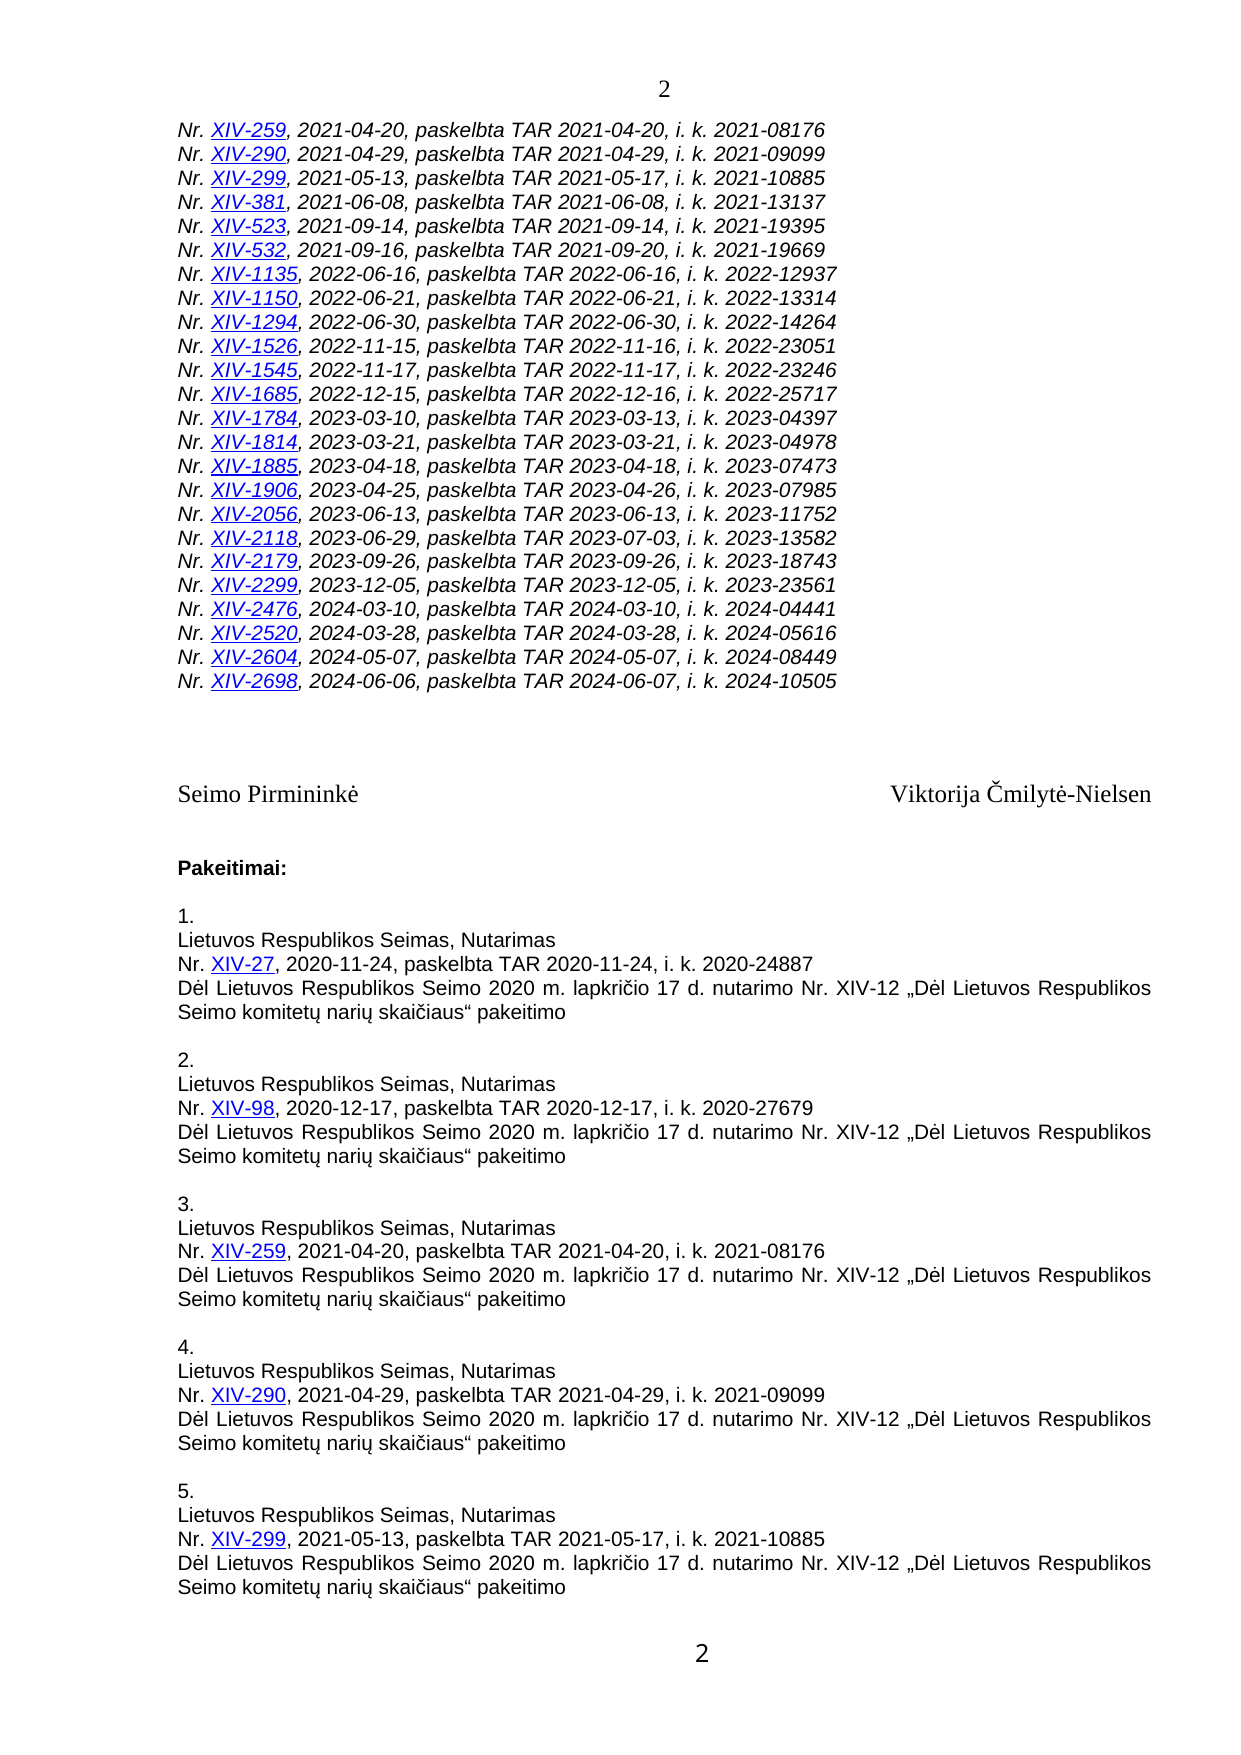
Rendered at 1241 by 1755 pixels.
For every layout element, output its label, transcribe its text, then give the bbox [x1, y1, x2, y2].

text Nr. XIV-299, 2021-05-13, paskelbta TAR 2021-05-17, i. k. 2021-10885 [177, 166, 1152, 190]
text Dėl Lietuvos Respublikos Seimo 2020 m. lapkričio 17 d. nutarimo Nr. XIV-12 „Dėl Lietuvos Respublikos Seimo komitetų narių skaičiaus“ pakeitimo [177, 976, 1152, 1024]
text Lietuvos Respublikos Seimas, Nutarimas [177, 1503, 1152, 1527]
text Nr. XIV-259, 2021-04-20, paskelbta TAR 2021-04-20, i. k. 2021-08176 [177, 1239, 1152, 1263]
text 4. [177, 1335, 1152, 1359]
text Nr. XIV-2179, 2023-09-26, paskelbta TAR 2023-09-26, i. k. 2023-18743 [177, 549, 1152, 573]
text Nr. XIV-1294, 2022-06-30, paskelbta TAR 2022-06-30, i. k. 2022-14264 [177, 310, 1152, 334]
text Lietuvos Respublikos Seimas, Nutarimas [177, 1072, 1152, 1096]
text Dėl Lietuvos Respublikos Seimo 2020 m. lapkričio 17 d. nutarimo Nr. XIV-12 „Dėl Lietuvos Respublikos Seimo komitetų narių skaičiaus“ pakeitimo [177, 1551, 1152, 1599]
text Nr. XIV-2056, 2023-06-13, paskelbta TAR 2023-06-13, i. k. 2023-11752 [177, 501, 1152, 525]
text Nr. XIV-381, 2021-06-08, paskelbta TAR 2021-06-08, i. k. 2021-13137 [177, 190, 1152, 214]
text Nr. XIV-27, 2020-11-24, paskelbta TAR 2020-11-24, i. k. 2020-24887 [177, 952, 1152, 976]
text 5. [177, 1479, 1152, 1503]
text Lietuvos Respublikos Seimas, Nutarimas [177, 1359, 1152, 1383]
text Nr. XIV-1906, 2023-04-25, paskelbta TAR 2023-04-26, i. k. 2023-07985 [177, 477, 1152, 501]
text 2. [177, 1048, 1152, 1072]
text Dėl Lietuvos Respublikos Seimo 2020 m. lapkričio 17 d. nutarimo Nr. XIV-12 „Dėl Lietuvos Respublikos Seimo komitetų narių skaičiaus“ pakeitimo [177, 1263, 1152, 1311]
text Nr. XIV-290, 2021-04-29, paskelbta TAR 2021-04-29, i. k. 2021-09099 [177, 1383, 1152, 1407]
text Nr. XIV-2520, 2024-03-28, paskelbta TAR 2024-03-28, i. k. 2024-05616 [177, 621, 1152, 645]
text Nr. XIV-1526, 2022-11-15, paskelbta TAR 2022-11-16, i. k. 2022-23051 [177, 334, 1152, 358]
text Nr. XIV-259, 2021-04-20, paskelbta TAR 2021-04-20, i. k. 2021-08176 [177, 118, 1152, 142]
text Nr. XIV-299, 2021-05-13, paskelbta TAR 2021-05-17, i. k. 2021-10885 [177, 1527, 1152, 1551]
text Nr. XIV-1135, 2022-06-16, paskelbta TAR 2022-06-16, i. k. 2022-12937 [177, 262, 1152, 286]
text Lietuvos Respublikos Seimas, Nutarimas [177, 928, 1152, 952]
text Nr. XIV-1814, 2023-03-21, paskelbta TAR 2023-03-21, i. k. 2023-04978 [177, 429, 1152, 453]
text Seimo Pirmininkė Viktorija Čmilytė-Nielsen [177, 779, 1152, 808]
text Nr. XIV-2698, 2024-06-06, paskelbta TAR 2024-06-07, i. k. 2024-10505 [177, 669, 1152, 693]
text Nr. XIV-1685, 2022-12-15, paskelbta TAR 2022-12-16, i. k. 2022-25717 [177, 382, 1152, 406]
text Dėl Lietuvos Respublikos Seimo 2020 m. lapkričio 17 d. nutarimo Nr. XIV-12 „Dėl Lietuvos Respublikos Seimo komitetų narių skaičiaus“ pakeitimo [177, 1119, 1152, 1167]
text Nr. XIV-290, 2021-04-29, paskelbta TAR 2021-04-29, i. k. 2021-09099 [177, 142, 1152, 166]
text Nr. XIV-1885, 2023-04-18, paskelbta TAR 2023-04-18, i. k. 2023-07473 [177, 453, 1152, 477]
text Nr. XIV-2118, 2023-06-29, paskelbta TAR 2023-07-03, i. k. 2023-13582 [177, 525, 1152, 549]
text Nr. XIV-1150, 2022-06-21, paskelbta TAR 2022-06-21, i. k. 2022-13314 [177, 286, 1152, 310]
text 1. [177, 904, 1152, 928]
text Nr. XIV-2604, 2024-05-07, paskelbta TAR 2024-05-07, i. k. 2024-08449 [177, 645, 1152, 669]
text Nr. XIV-523, 2021-09-14, paskelbta TAR 2021-09-14, i. k. 2021-19395 [177, 214, 1152, 238]
text Dėl Lietuvos Respublikos Seimo 2020 m. lapkričio 17 d. nutarimo Nr. XIV-12 „Dėl Lietuvos Respublikos Seimo komitetų narių skaičiaus“ pakeitimo [177, 1407, 1152, 1455]
text Lietuvos Respublikos Seimas, Nutarimas [177, 1215, 1152, 1239]
text Nr. XIV-1545, 2022-11-17, paskelbta TAR 2022-11-17, i. k. 2022-23246 [177, 358, 1152, 382]
text Nr. XIV-2299, 2023-12-05, paskelbta TAR 2023-12-05, i. k. 2023-23561 [177, 573, 1152, 597]
text Nr. XIV-532, 2021-09-16, paskelbta TAR 2021-09-20, i. k. 2021-19669 [177, 238, 1152, 262]
text Nr. XIV-2476, 2024-03-10, paskelbta TAR 2024-03-10, i. k. 2024-04441 [177, 597, 1152, 621]
text Nr. XIV-98, 2020-12-17, paskelbta TAR 2020-12-17, i. k. 2020-27679 [177, 1096, 1152, 1119]
text Pakeitimai: [177, 856, 1152, 880]
text Nr. XIV-1784, 2023-03-10, paskelbta TAR 2023-03-13, i. k. 2023-04397 [177, 406, 1152, 429]
text 3. [177, 1191, 1152, 1215]
